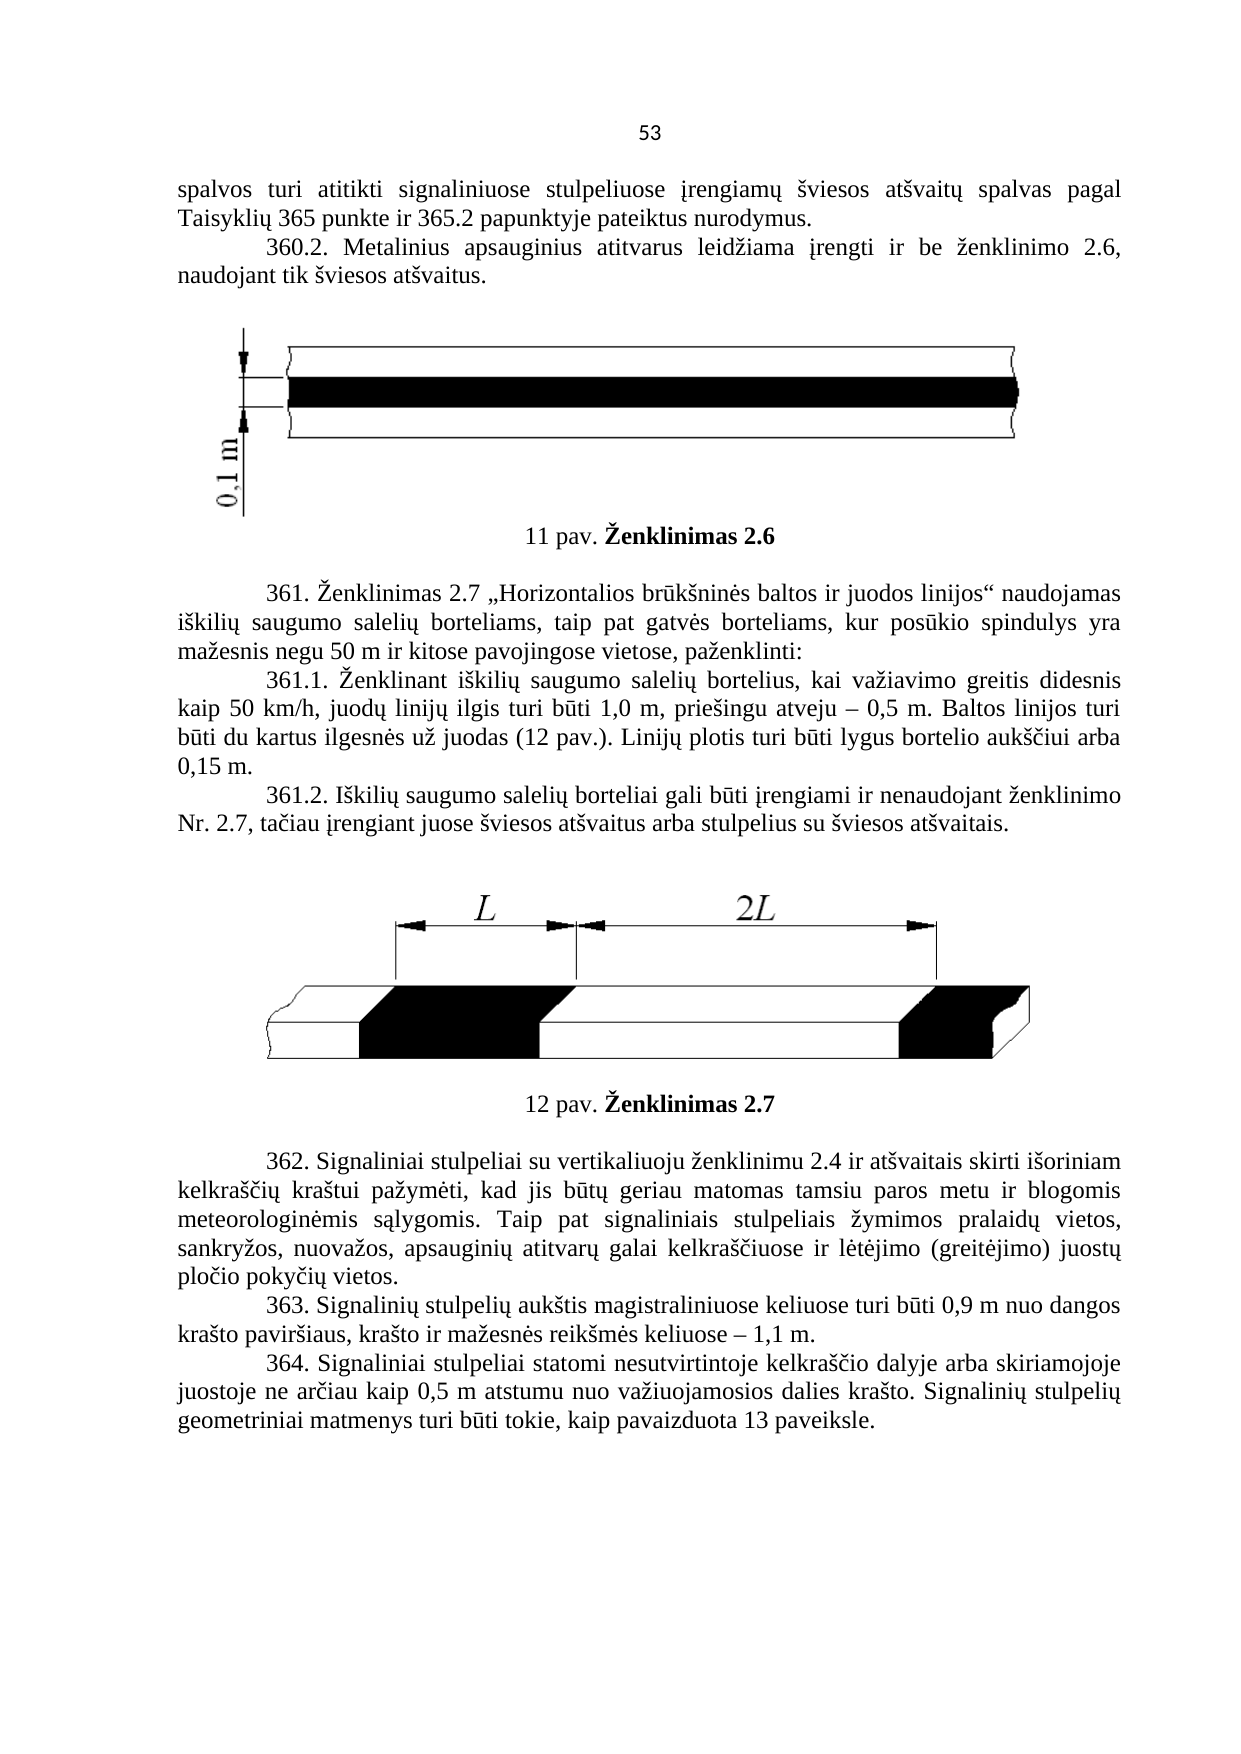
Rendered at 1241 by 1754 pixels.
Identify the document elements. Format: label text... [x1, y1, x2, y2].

text 361.1. Ženklinant iškilių saugumo salelių bortelius, kai važiavimo greitis didesnis kaip 50 km/h, juodų linijų ilgis turi būti 1,0 m, priešingu atveju – 0,5 m. Baltos linijos turi būti du kartus ilgesnės už juodas (12 pav.). Linijų plotis turi būti lygus bortelio aukščiui arba 0,15 m. [177, 665, 1122, 780]
text 11 pav. Ženklinimas 2.6 [177, 521, 1122, 550]
text 363. Signalinių stulpelių aukštis magistraliniuose keliuose turi būti 0,9 m nuo dangos krašto paviršiaus, krašto ir mažesnės reikšmės keliuose – 1,1 m. [177, 1290, 1122, 1348]
text 361. Ženklinimas 2.7 „Horizontalios brūkšninės baltos ir juodos linijos“ naudojamas iškilių saugumo salelių borteliams, taip pat gatvės borteliams, kur posūkio spindulys yra mažesnis negu 50 m ir kitose pavojingose vietose, paženklinti: [177, 578, 1122, 665]
text 361.2. Iškilių saugumo salelių borteliai gali būti įrengiami ir nenaudojant ženklinimo Nr. 2.7, tačiau įrengiant juose šviesos atšvaitus arba stulpelius su šviesos atšvaitais. [177, 780, 1122, 837]
text 12 pav. Ženklinimas 2.7 [177, 1089, 1122, 1118]
text 362. Signaliniai stulpeliai su vertikaliuoju ženklinimu 2.4 ir atšvaitais skirti išoriniam kelkraščių kraštui pažymėti, kad jis būtų geriau matomas tamsiu paros metu ir blogomis meteorologinėmis sąlygomis. Taip pat signaliniais stulpeliais žymimos pralaidų vietos, sankryžos, nuovažos, apsauginių atitvarų galai kelkraščiuose ir lėtėjimo (greitėjimo) juostų pločio pokyčių vietos. [177, 1146, 1122, 1290]
text 364. Signaliniai stulpeliai statomi nesutvirtintoje kelkraščio dalyje arba skiriamojoje juostoje ne arčiau kaip 0,5 m atstumu nuo važiuojamosios dalies krašto. Signalinių stulpelių geometriniai matmenys turi būti tokie, kaip pavaizduota 13 paveiksle. [177, 1348, 1122, 1434]
text spalvos turi atitikti signaliniuose stulpeliuose įrengiamų šviesos atšvaitų spalvas pagal Taisyklių 365 punkte ir 365.2 papunktyje pateiktus nurodymus. [177, 174, 1122, 232]
text 360.2. Metalinius apsauginius atitvarus leidžiama įrengti ir be ženklinimo 2.6, naudojant tik šviesos atšvaitus. [177, 232, 1122, 289]
